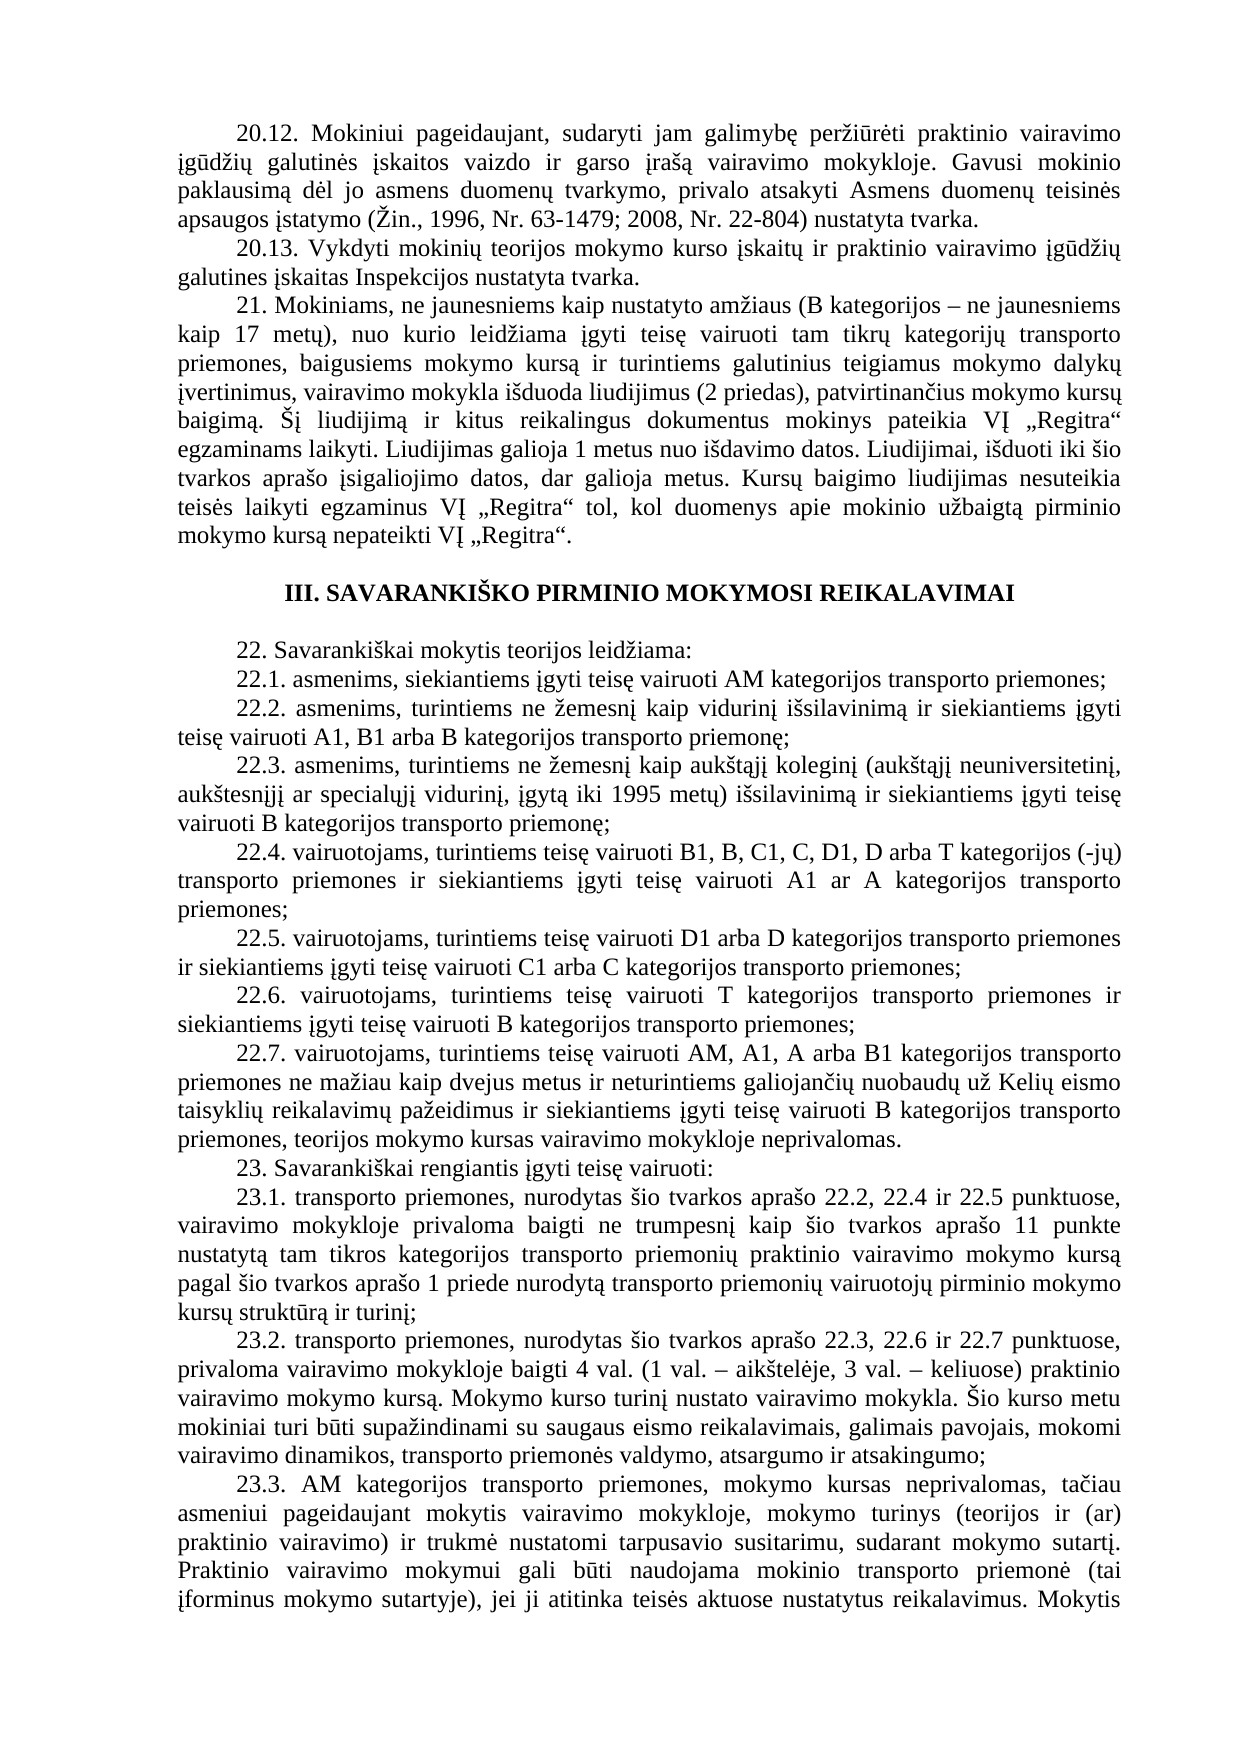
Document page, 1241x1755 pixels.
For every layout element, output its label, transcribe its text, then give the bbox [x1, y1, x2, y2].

text 23.2. transporto priemones, nurodytas šio tvarkos aprašo 22.3, 22.6 ir 22.7 punktuose, privaloma vairavimo mokykloje baigti 4 val. (1 val. – aikštelėje, 3 val. – keliuose) praktinio vairavimo mokymo kursą. Mokymo kurso turinį nustato vairavimo mokykla. Šio kurso metu mokiniai turi būti supažindinami su saugaus eismo reikalavimais, galimais pavojais, mokomi vairavimo dinamikos, transporto priemonės valdymo, atsargumo ir atsakingumo; [177, 1326, 1122, 1469]
text 22.1. asmenims, siekiantiems įgyti teisę vairuoti AM kategorijos transporto priemones; [177, 664, 1122, 693]
text 22.6. vairuotojams, turintiems teisę vairuoti T kategorijos transporto priemones ir siekiantiems įgyti teisę vairuoti B kategorijos transporto priemones; [177, 981, 1122, 1038]
text 23.3. AM kategorijos transporto priemones, mokymo kursas neprivalomas, tačiau asmeniui pageidaujant mokytis vairavimo mokykloje, mokymo turinys (teorijos ir (ar) praktinio vairavimo) ir trukmė nustatomi tarpusavio susitarimu, sudarant mokymo sutartį. Praktinio vairavimo mokymui gali būti naudojama mokinio transporto priemonė (tai įforminus mokymo sutartyje), jei ji atitinka teisės aktuose nustatytus reikalavimus. Mokytis [177, 1469, 1122, 1613]
text 23. Savarankiškai rengiantis įgyti teisę vairuoti: [177, 1153, 1122, 1182]
text 20.12. Mokiniui pageidaujant, sudaryti jam galimybę peržiūrėti praktinio vairavimo įgūdžių galutinės įskaitos vaizdo ir garso įrašą vairavimo mokykloje. Gavusi mokinio paklausimą dėl jo asmens duomenų tvarkymo, privalo atsakyti Asmens duomenų teisinės apsaugos įstatymo (Žin., 1996, Nr. 63-1479; 2008, Nr. 22-804) nustatyta tvarka. [177, 118, 1122, 233]
text 23.1. transporto priemones, nurodytas šio tvarkos aprašo 22.2, 22.4 ir 22.5 punktuose, vairavimo mokykloje privaloma baigti ne trumpesnį kaip šio tvarkos aprašo 11 punkte nustatytą tam tikros kategorijos transporto priemonių praktinio vairavimo mokymo kursą pagal šio tvarkos aprašo 1 priede nurodytą transporto priemonių vairuotojų pirminio mokymo kursų struktūrą ir turinį; [177, 1182, 1122, 1326]
text 22.4. vairuotojams, turintiems teisę vairuoti B1, B, C1, C, D1, D arba T kategorijos (-jų) transporto priemones ir siekiantiems įgyti teisę vairuoti A1 ar A kategorijos transporto priemones; [177, 837, 1122, 923]
text 22.5. vairuotojams, turintiems teisę vairuoti D1 arba D kategorijos transporto priemones ir siekiantiems įgyti teisę vairuoti C1 arba C kategorijos transporto priemones; [177, 923, 1122, 981]
text 22. Savarankiškai mokytis teorijos leidžiama: [177, 636, 1122, 664]
text III. SAVARANKIŠKO PIRMINIO MOKYMOSI REIKALAVIMAI [177, 578, 1122, 607]
text 22.7. vairuotojams, turintiems teisę vairuoti AM, A1, A arba B1 kategorijos transporto priemones ne mažiau kaip dvejus metus ir neturintiems galiojančių nuobaudų už Kelių eismo taisyklių reikalavimų pažeidimus ir siekiantiems įgyti teisę vairuoti B kategorijos transporto priemones, teorijos mokymo kursas vairavimo mokykloje neprivalomas. [177, 1038, 1122, 1153]
text 22.2. asmenims, turintiems ne žemesnį kaip vidurinį išsilavinimą ir siekiantiems įgyti teisę vairuoti A1, B1 arba B kategorijos transporto priemonę; [177, 693, 1122, 751]
text 21. Mokiniams, ne jaunesniems kaip nustatyto amžiaus (B kategorijos – ne jaunesniems kaip 17 metų), nuo kurio leidžiama įgyti teisę vairuoti tam tikrų kategorijų transporto priemones, baigusiems mokymo kursą ir turintiems galutinius teigiamus mokymo dalykų įvertinimus, vairavimo mokykla išduoda liudijimus (2 priedas), patvirtinančius mokymo kursų baigimą. Šį liudijimą ir kitus reikalingus dokumentus mokinys pateikia VĮ „Regitra“ egzaminams laikyti. Liudijimas galioja 1 metus nuo išdavimo datos. Liudijimai, išduoti iki šio tvarkos aprašo įsigaliojimo datos, dar galioja metus. Kursų baigimo liudijimas nesuteikia teisės laikyti egzaminus VĮ „Regitra“ tol, kol duomenys apie mokinio užbaigtą pirminio mokymo kursą nepateikti VĮ „Regitra“. [177, 291, 1122, 549]
text 22.3. asmenims, turintiems ne žemesnį kaip aukštąjį koleginį (aukštąjį neuniversitetinį, aukštesnįjį ar specialųjį vidurinį, įgytą iki 1995 metų) išsilavinimą ir siekiantiems įgyti teisę vairuoti B kategorijos transporto priemonę; [177, 751, 1122, 837]
text 20.13. Vykdyti mokinių teorijos mokymo kurso įskaitų ir praktinio vairavimo įgūdžių galutines įskaitas Inspekcijos nustatyta tvarka. [177, 233, 1122, 291]
